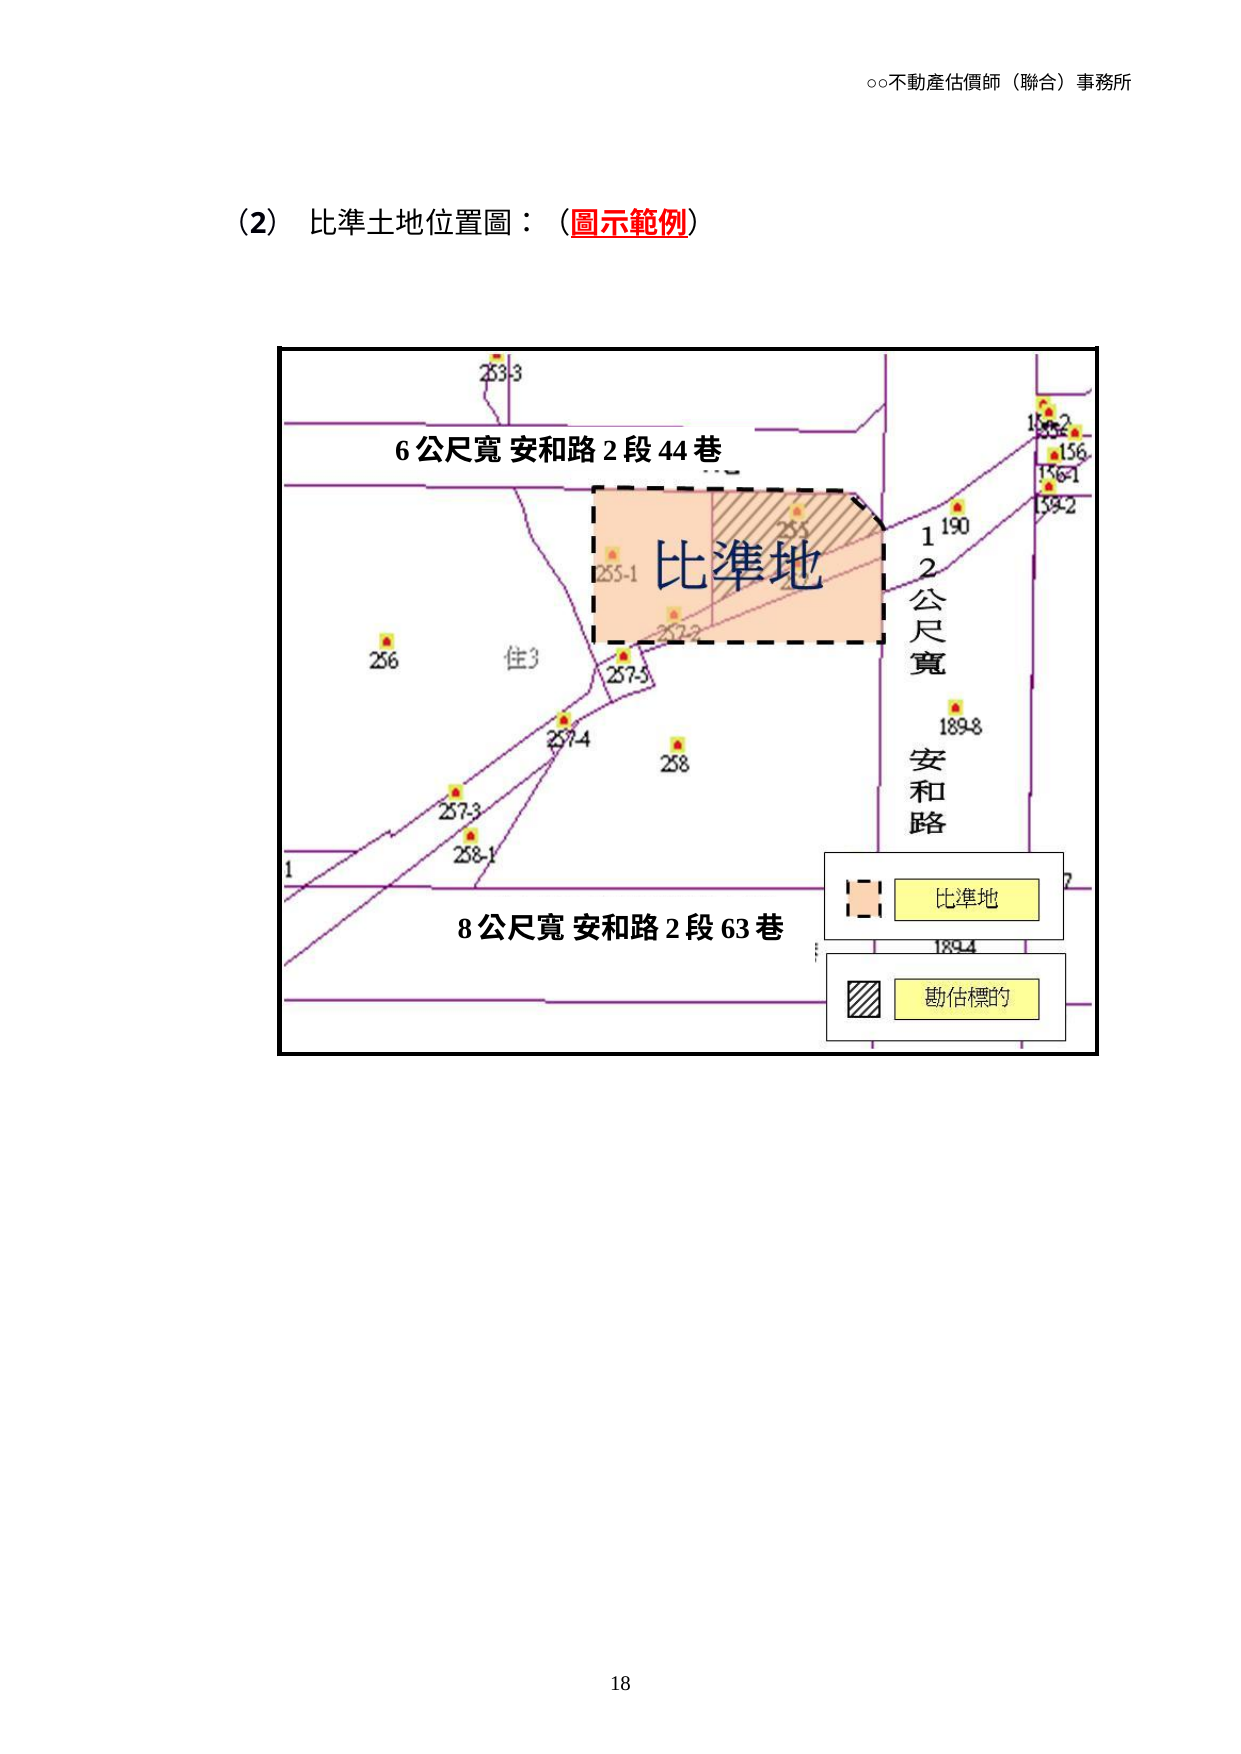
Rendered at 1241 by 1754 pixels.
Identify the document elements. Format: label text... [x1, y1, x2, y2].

picture [282, 351, 1095, 1052]
text 6公尺寬 安和路2段44巷 [395, 427, 740, 469]
list 比準土地位置圖：（圖示範例） [220, 200, 1132, 242]
text 8公尺寬 安和路2段63巷 [457, 904, 800, 946]
